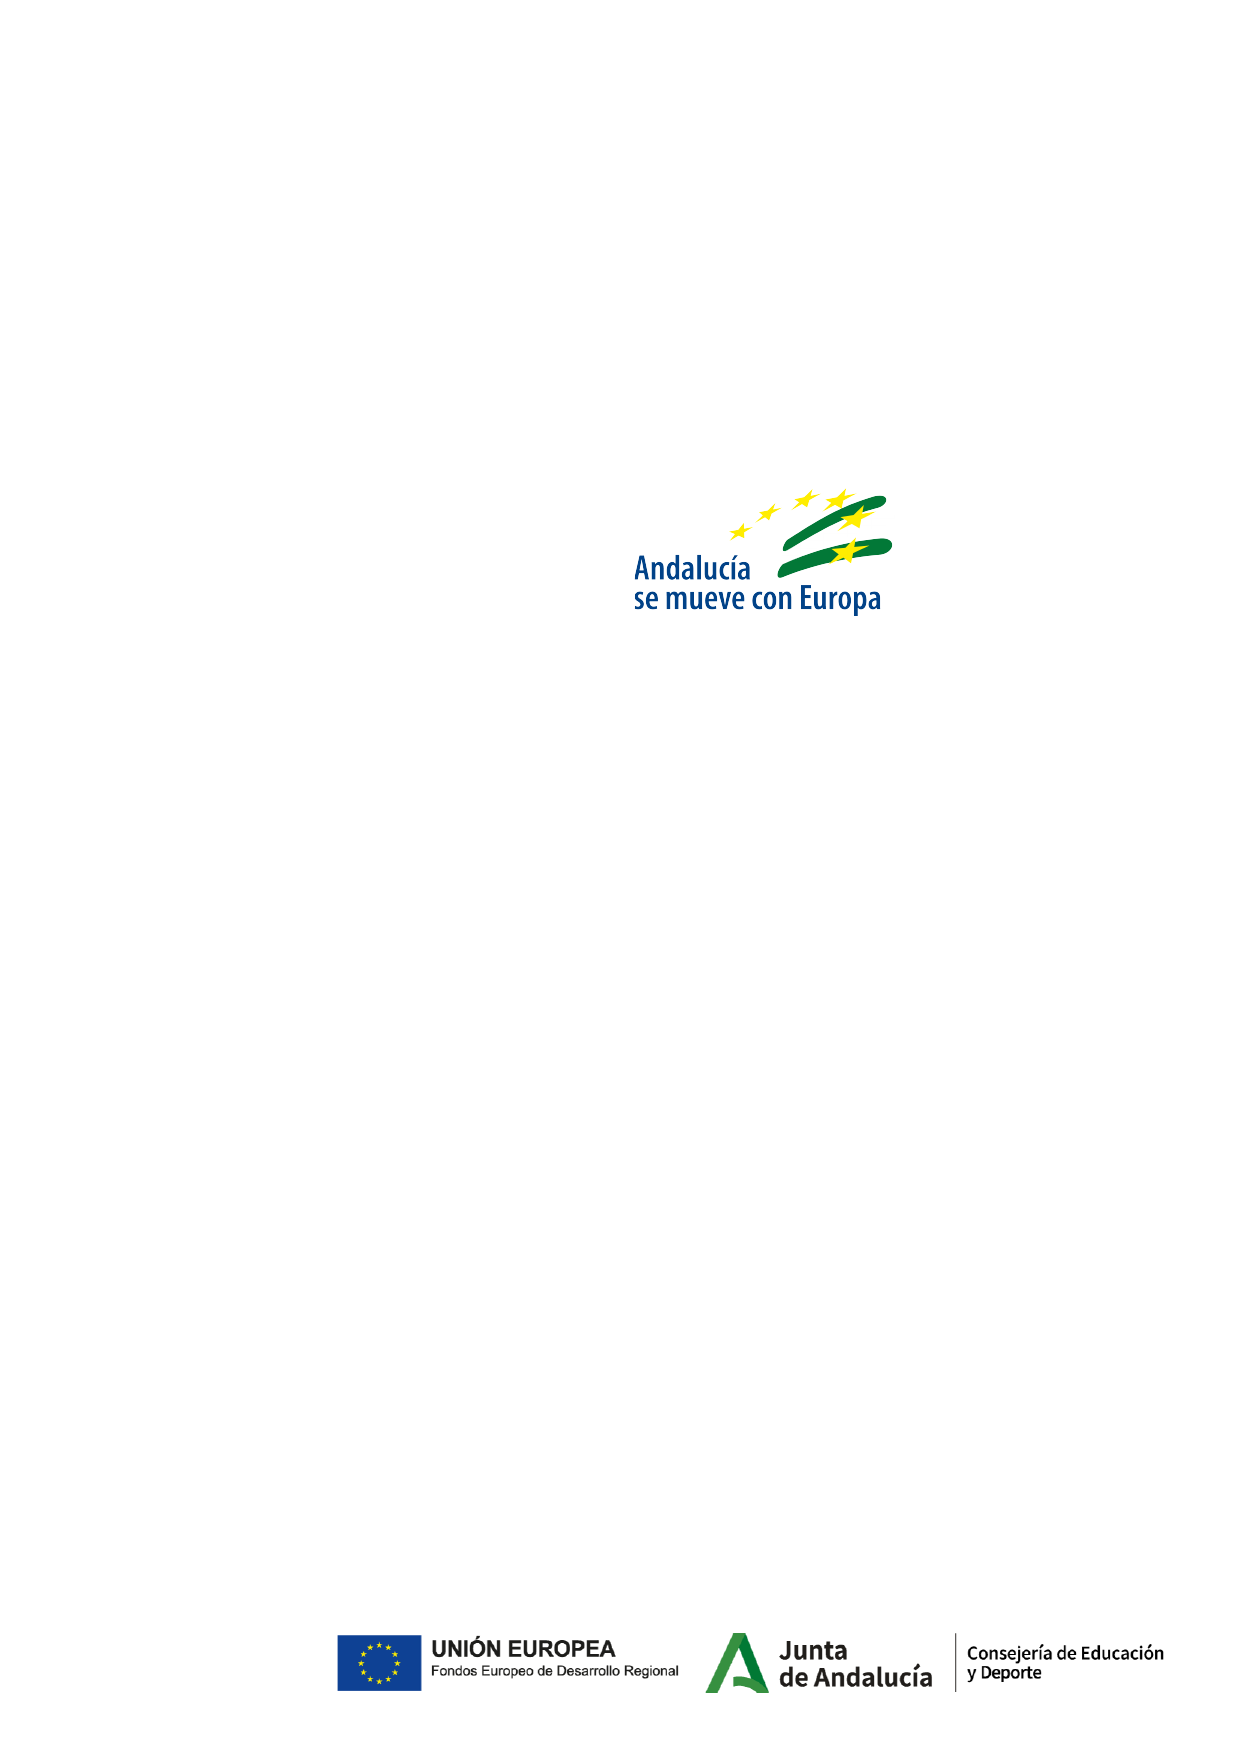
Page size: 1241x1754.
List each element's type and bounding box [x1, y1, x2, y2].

picture [634, 488, 895, 616]
picture [3, 1547, 1239, 1754]
